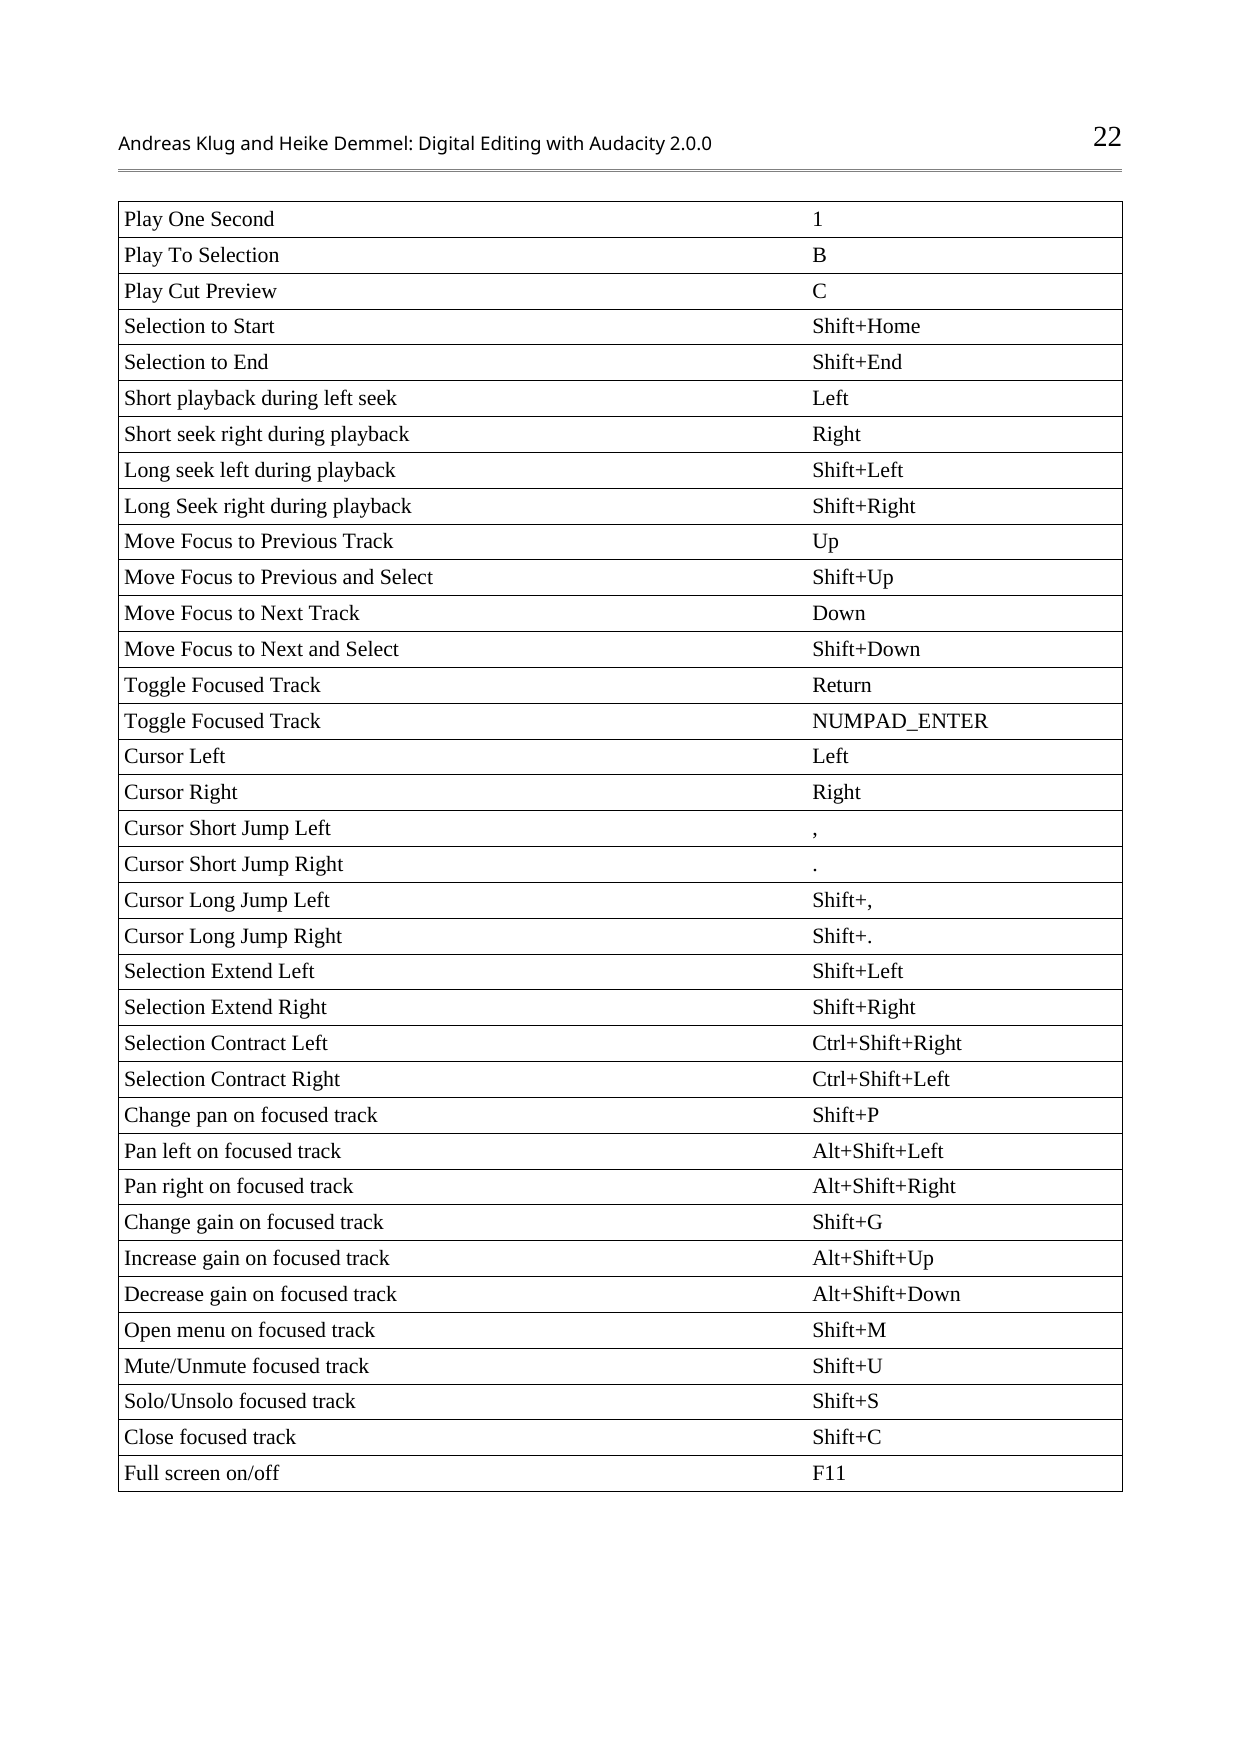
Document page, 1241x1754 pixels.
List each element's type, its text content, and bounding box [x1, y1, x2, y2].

table_cell Cursor Right [119, 775, 806, 810]
table_cell Shift+M [806, 1313, 1122, 1348]
table_cell Cursor Long Jump Right [119, 919, 806, 953]
table_cell Full screen on/off [119, 1456, 806, 1491]
table_cell Toggle Focused Track [119, 668, 806, 703]
table_cell Left [806, 381, 1122, 416]
table_cell Shift+C [806, 1420, 1122, 1455]
table_cell Cursor Short Jump Right [119, 847, 806, 882]
table_cell Pan right on focused track [119, 1170, 806, 1204]
table_cell Cursor Left [119, 740, 806, 774]
table_cell Toggle Focused Track [119, 704, 806, 738]
table_cell . [806, 847, 1122, 882]
table_cell Move Focus to Next Track [119, 596, 806, 631]
table_cell Selection Contract Left [119, 1026, 806, 1061]
table_cell NUMPAD_ENTER [806, 704, 1122, 738]
table_cell Pan left on focused track [119, 1134, 806, 1168]
table_cell Play One Second [119, 202, 806, 237]
table_cell Shift+S [806, 1385, 1122, 1419]
table_cell Change pan on focused track [119, 1098, 806, 1133]
table_cell Close focused track [119, 1420, 806, 1455]
table_cell Cursor Short Jump Left [119, 811, 806, 846]
table_cell Right [806, 417, 1122, 452]
table_cell Shift+End [806, 345, 1122, 380]
table_cell B [806, 238, 1122, 273]
table_cell Increase gain on focused track [119, 1241, 806, 1276]
table_cell Shift+G [806, 1205, 1122, 1240]
table_cell Open menu on focused track [119, 1313, 806, 1348]
table_cell Shift+U [806, 1349, 1122, 1383]
table_cell Move Focus to Previous Track [119, 525, 806, 559]
table_cell Ctrl+Shift+Right [806, 1026, 1122, 1061]
table_cell Selection to Start [119, 310, 806, 344]
table_cell Alt+Shift+Down [806, 1277, 1122, 1312]
table_cell Selection Contract Right [119, 1062, 806, 1097]
table_cell Down [806, 596, 1122, 631]
table_cell Shift+Right [806, 489, 1122, 523]
table_cell Shift+Down [806, 632, 1122, 667]
table_cell 1 [806, 202, 1122, 237]
table_cell Selection Extend Left [119, 955, 806, 989]
table_cell Shift+Up [806, 560, 1122, 595]
table_cell Change gain on focused track [119, 1205, 806, 1240]
table_cell Long seek left during playback [119, 453, 806, 488]
table_cell Shift+, [806, 883, 1122, 918]
table_cell Cursor Long Jump Left [119, 883, 806, 918]
table_cell Play To Selection [119, 238, 806, 273]
table_cell Alt+Shift+Left [806, 1134, 1122, 1168]
table_cell Long Seek right during playback [119, 489, 806, 523]
table_cell Alt+Shift+Up [806, 1241, 1122, 1276]
table_cell Ctrl+Shift+Left [806, 1062, 1122, 1097]
table_cell Mute/Unmute focused track [119, 1349, 806, 1383]
table_cell Right [806, 775, 1122, 810]
table_cell Shift+P [806, 1098, 1122, 1133]
table_cell Selection to End [119, 345, 806, 380]
table_cell Selection Extend Right [119, 990, 806, 1025]
table_cell Up [806, 525, 1122, 559]
table_cell Short playback during left seek [119, 381, 806, 416]
table_cell Move Focus to Next and Select [119, 632, 806, 667]
table_cell Shift+Left [806, 453, 1122, 488]
table_cell F11 [806, 1456, 1122, 1491]
table_cell Shift+Home [806, 310, 1122, 344]
table_cell Move Focus to Previous and Select [119, 560, 806, 595]
table_cell Shift+. [806, 919, 1122, 953]
table_cell , [806, 811, 1122, 846]
table_cell Solo/Unsolo focused track [119, 1385, 806, 1419]
table_cell Play Cut Preview [119, 274, 806, 308]
table_cell Decrease gain on focused track [119, 1277, 806, 1312]
table_cell Shift+Right [806, 990, 1122, 1025]
table_cell C [806, 274, 1122, 308]
table_cell Return [806, 668, 1122, 703]
table_cell Left [806, 740, 1122, 774]
table_cell Alt+Shift+Right [806, 1170, 1122, 1204]
table_cell Shift+Left [806, 955, 1122, 989]
table_cell Short seek right during playback [119, 417, 806, 452]
